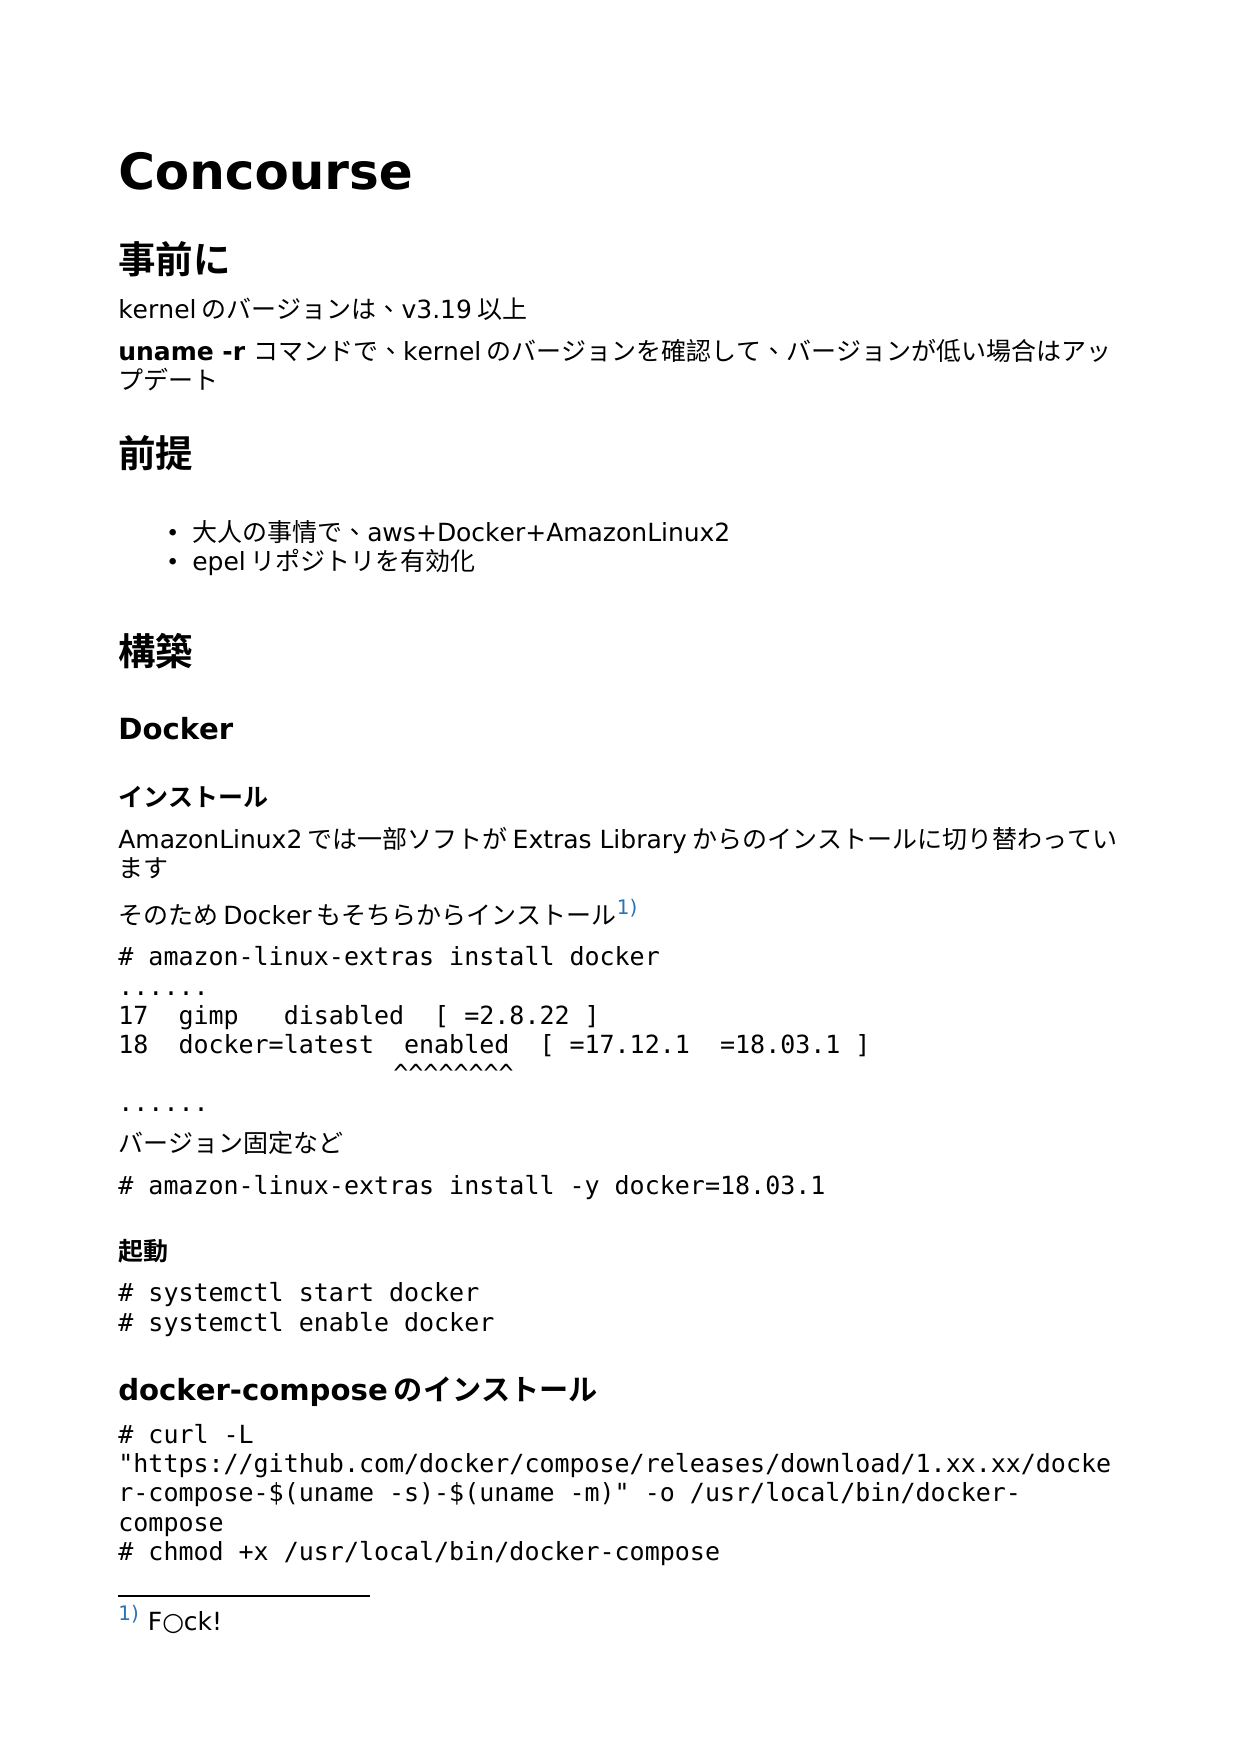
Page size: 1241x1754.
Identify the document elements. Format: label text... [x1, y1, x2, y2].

text # systemctl start docker # systemctl enable docker [118, 1279, 1122, 1337]
text kernelのバージョンは、v3.19以上 [118, 295, 1122, 324]
text F○ck! [118, 1602, 1122, 1636]
list 大人の事情で、aws+Docker+AmazonLinux2 [177, 518, 1122, 547]
text uname -r コマンドで、kernelのバージョンを確認して、バージョンが低い場合はアップデート [118, 337, 1122, 395]
subtitle docker-composeのインストール [118, 1374, 1122, 1408]
text バージョン固定など [118, 1129, 1122, 1158]
subtitle 起動 [118, 1237, 1122, 1266]
text # curl -L "https://github.com/docker/compose/releases/download/1.xx.xx/docker-compose-$(uname -s)-$(uname -m)" -o /usr/local/bin/docker-compose # chmod +x /usr/local/bin/docker-compose [118, 1420, 1122, 1566]
text # amazon-linux-extras install docker ...... 17 gimp disabled [ =2.8.22 ] 18 docker=latest enabled [ =17.12.1 =18.03.1 ] ^^^^^^^^ ...... [118, 943, 1122, 1118]
subtitle 構築 [118, 631, 1122, 674]
text そのためDockerもそちらからインストール [118, 896, 1122, 930]
subtitle インストール [118, 783, 1122, 813]
subtitle 前提 [118, 432, 1122, 476]
text AmazonLinux2では一部ソフトがExtras Libraryからのインストールに切り替わっています [118, 825, 1122, 883]
text # amazon-linux-extras install -y docker=18.03.1 [118, 1171, 1122, 1200]
list epelリポジトリを有効化 [177, 547, 1122, 576]
subtitle Docker [118, 712, 1122, 746]
subtitle Concourse [118, 143, 1122, 201]
subtitle 事前に [118, 239, 1122, 282]
